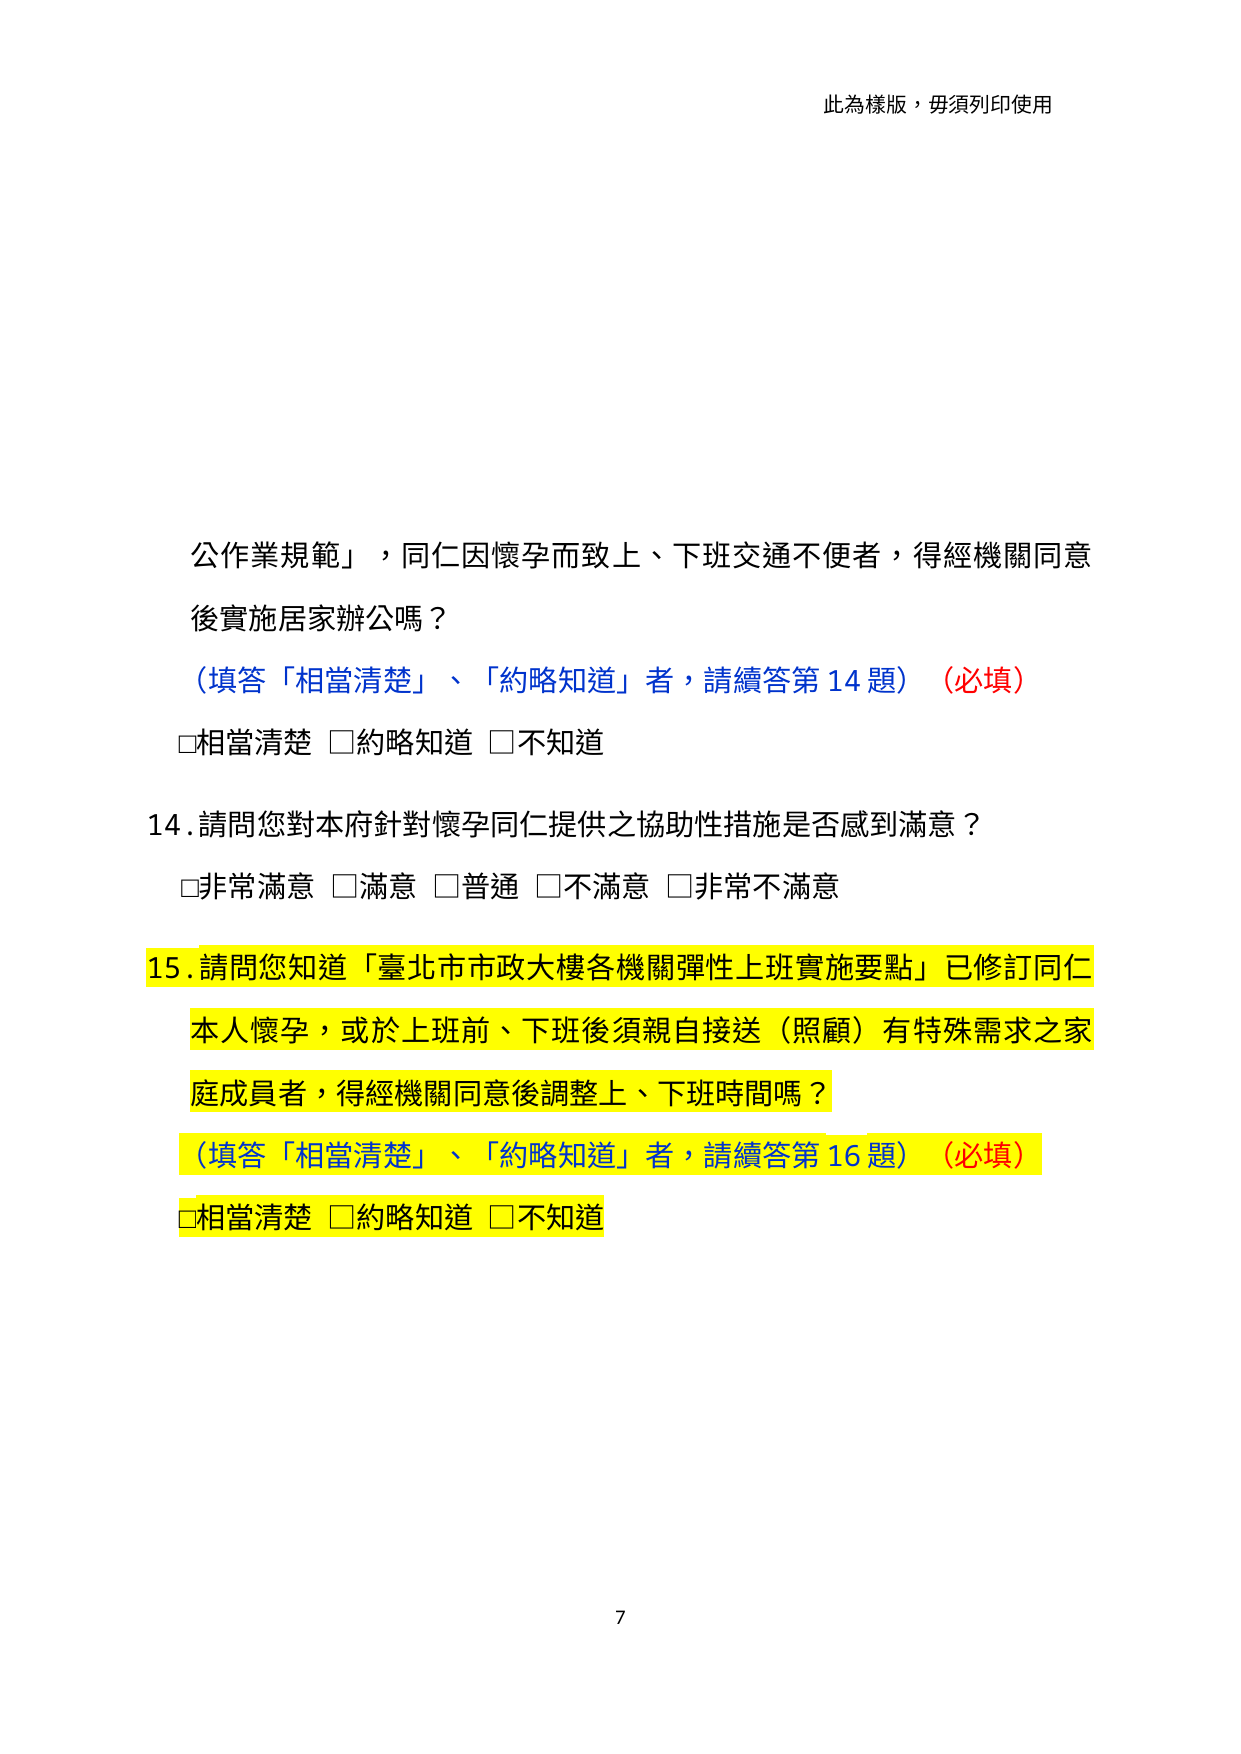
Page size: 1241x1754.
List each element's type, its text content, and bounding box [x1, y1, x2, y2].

table_cell 公作業規範」，同仁因懷孕而致上、下班交通不便者，得經機關同意後實施居家辦公嗎？ （填答「相當清楚」、「約略知道」者，請續答第14題）（必填） □相當清楚 □約略知道 □不知道 [135, 494, 1105, 762]
table_cell 14.請問您對本府針對懷孕同仁提供之協助性措施是否感到滿意？ □非常滿意 □滿意 □普通 □不滿意 □非常不滿意 [135, 762, 1105, 906]
table_cell 15.請問您知道「臺北市市政大樓各機關彈性上班實施要點」已修訂同仁本人懷孕，或於上班前、下班後須親自接送（照顧）有特殊需求之家庭成員者，得經機關同意後調整上、下班時間嗎？ （填答「相當清楚」、「約略知道」者，請續答第16題）（必填） □相當清楚 □約略知道 □不知道 [135, 906, 1105, 1237]
